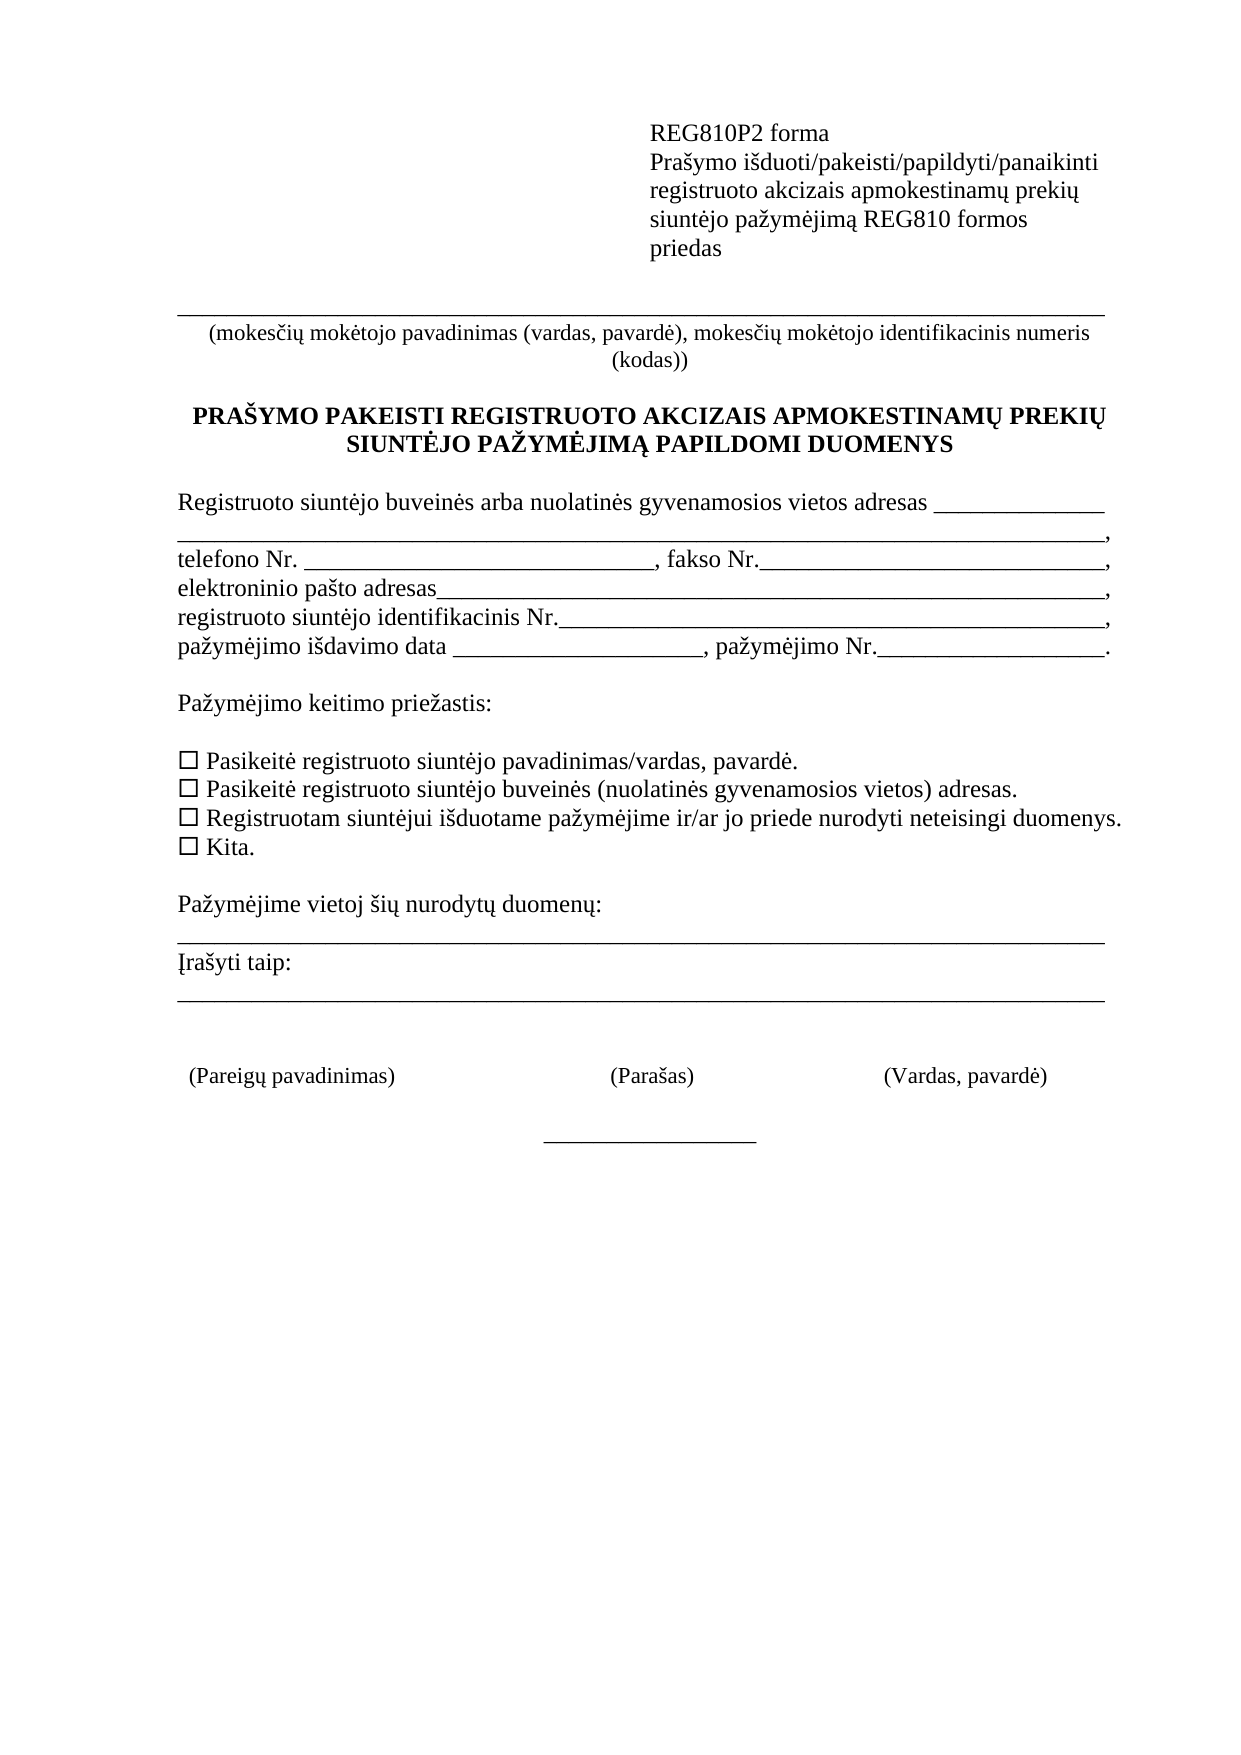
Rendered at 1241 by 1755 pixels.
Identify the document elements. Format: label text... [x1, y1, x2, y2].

text siuntėjo pažymėjimą REG810 formos [649, 204, 1122, 233]
text REG810P2 forma [649, 118, 1122, 147]
text [] Registruotam siuntėjui išduotame pažymėjime ir/ar jo priede nurodyti neteisingi duomenys. [177, 803, 1122, 832]
text registruoto akcizais apmokestinamų prekių [649, 176, 1122, 204]
text (mokesčių mokėtojo pavadinimas (vardas, pavardė), mokesčių mokėtojo identifikacinis numeris (kodas)) [177, 319, 1122, 372]
text PRAŠYMO PAKEISTI REGISTRUOTO AKCIZAIS APMOKESTINAMŲ PREKIŲ SIUNTĖJO PAŽYMĖJIMĄ PAPILDOMI DUOMENYS [177, 401, 1122, 458]
text Prašymo išduoti/pakeisti/papildyti/panaikinti [649, 147, 1122, 176]
text [] Pasikeitė registruoto siuntėjo pavadinimas/vardas, pavardė. [177, 746, 1122, 774]
text _ [177, 918, 1122, 947]
text priedas [649, 233, 1122, 262]
text _ [177, 291, 1122, 319]
table_header (Parašas) [495, 1062, 809, 1088]
text Įrašyti taip: [177, 947, 1122, 976]
text registruoto siuntėjo identifikacinis Nr. , [177, 602, 1122, 631]
text [] Pasikeitė registruoto siuntėjo buveinės (nuolatinės gyvenamosios vietos) adresas. [177, 774, 1122, 803]
text telefono Nr. ____________________________, fakso Nr. , [177, 544, 1122, 573]
text Pažymėjime vietoj šių nurodytų duomenų: [177, 889, 1122, 918]
text pažymėjimo išdavimo data ____________________, pažymėjimo Nr. . [177, 631, 1122, 659]
table_header (Pareigų pavadinimas) [177, 1062, 495, 1088]
text Registruoto siuntėjo buveinės arba nuolatinės gyvenamosios vietos adresas [177, 487, 1122, 516]
text _ [177, 976, 1122, 1004]
text elektroninio pašto adresas , [177, 573, 1122, 602]
text [] Kita. [177, 832, 1122, 861]
text _ , [177, 516, 1122, 544]
text _________________ [177, 1117, 1122, 1146]
text Pažymėjimo keitimo priežastis: [177, 688, 1122, 717]
table_header (Vardas, pavardė) [809, 1062, 1122, 1088]
